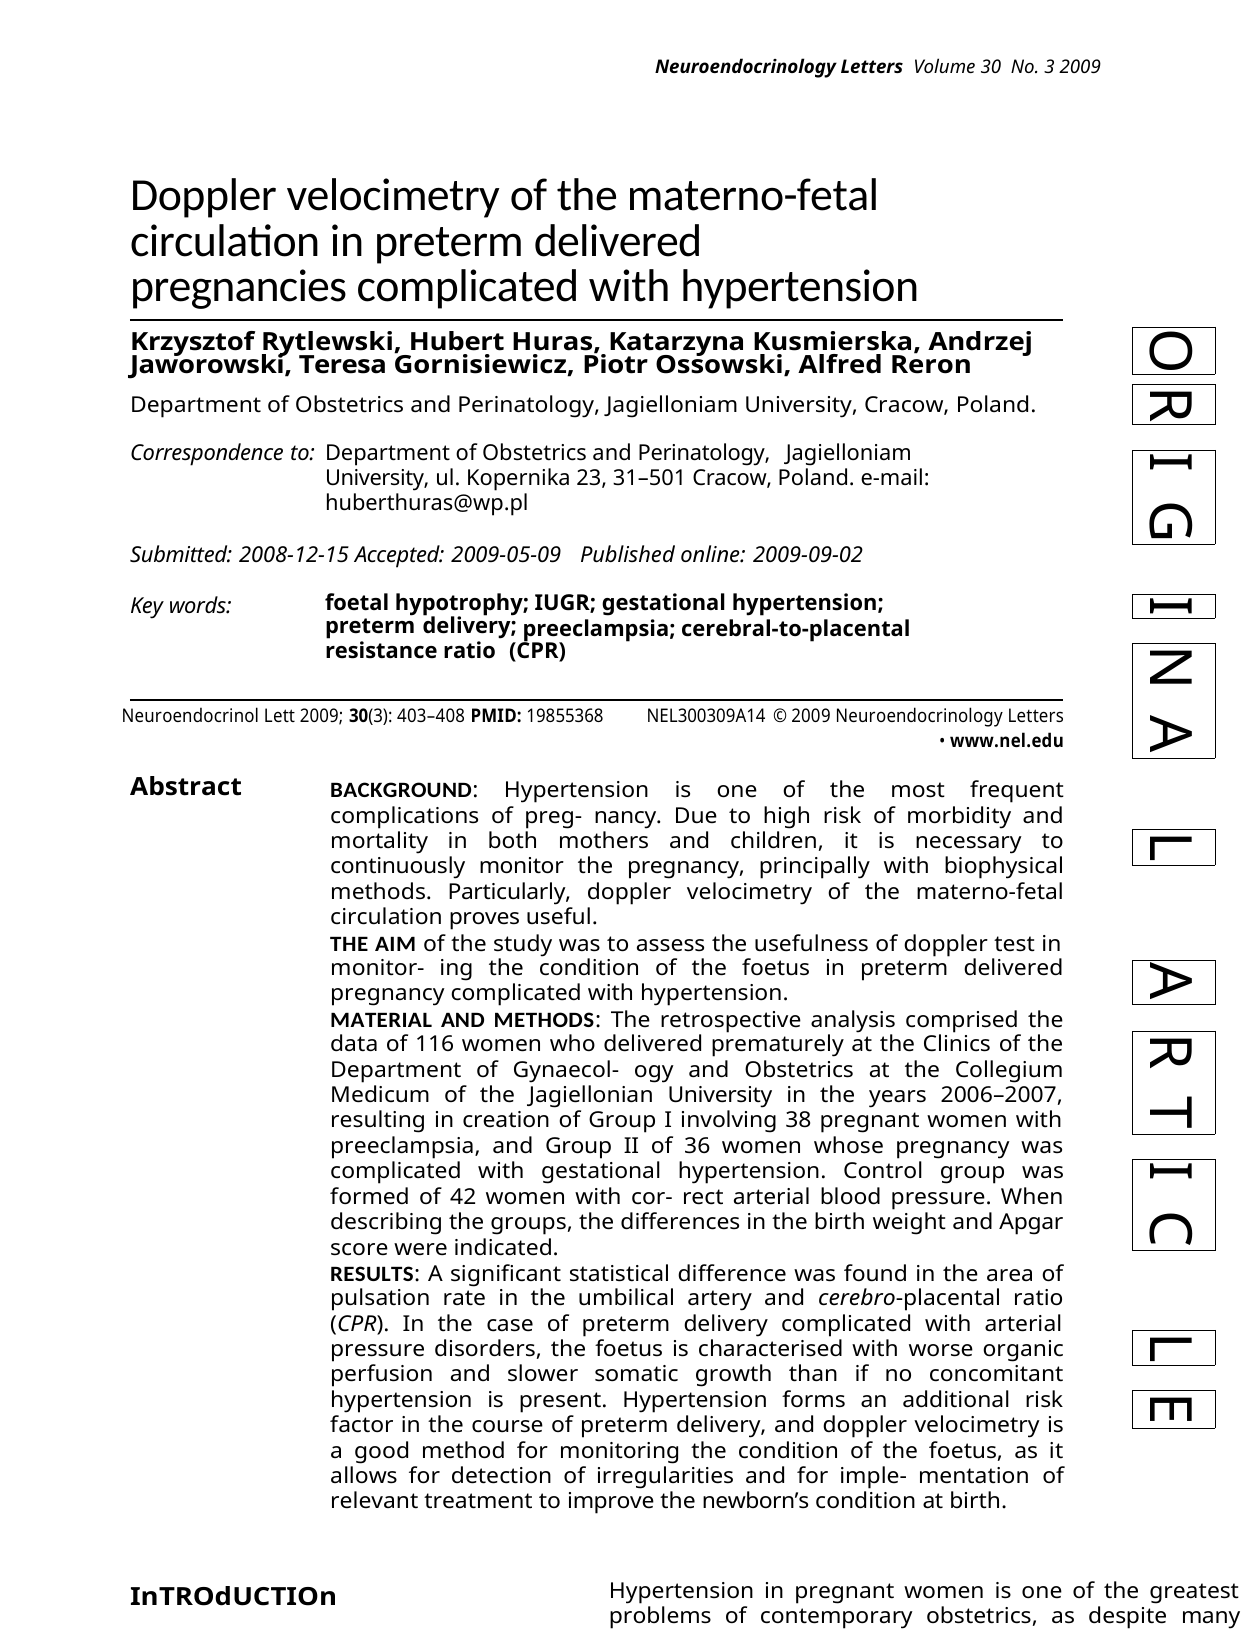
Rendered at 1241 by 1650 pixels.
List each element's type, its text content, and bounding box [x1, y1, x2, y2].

text E [1133, 1392, 1213, 1427]
text L [1133, 1332, 1213, 1365]
text I C [1133, 1161, 1213, 1250]
text Correspondence to: Department of Obstetrics and Perinatology, Jagielloniam University, ul. Kopernika 23, 31–501 Cracow, Poland. e-mail: huberthuras@wp.pl [130, 441, 948, 516]
text Neuroendocrinol Lett 2009; 30(3): 403–408 PMID: 19855368 NEL300309A14 © 2009 Neuroendocrinology Letters • www.nel.edu [117, 696, 1064, 753]
text I G [1133, 452, 1213, 544]
text L [1133, 831, 1213, 865]
text R T [1133, 1033, 1213, 1134]
text I [1133, 596, 1213, 618]
subtitle Krzysztof Rytlewski, Hubert Huras, Katarzyna Kusmierska, Andrzej Jaworowski, Teresa Gornisiewicz, Piotr Ossowski, Alfred Reron [130, 331, 1048, 380]
text Submitted: 2008-12-15 Accepted: 2009-05-09 Published online: 2009-09-02 [130, 539, 1240, 568]
text Doppler velocimetry of the materno-fetal circulation in preterm delivered pregnancies complicated with hypertension [130, 173, 927, 311]
subtitle InTROdUCTIOn [130, 1578, 584, 1612]
text Hypertension in pregnant women is one of the greatest problems of contemporary obstetrics, as despite many [609, 1578, 1240, 1628]
text Key words: foetal hypotrophy; IUGR; gestational hypertension; preterm delivery; preeclampsia; cerebral-to-placental resistance ratio (CPR) [130, 594, 970, 665]
text Neuroendocrinology Letters Volume 30 No. 3 2009 [655, 53, 1240, 79]
text Abstract BACKGROUND: Hypertension is one of the most frequent complications of preg- nancy. Due to high risk of morbidity and mortality in both mothers and children, it is necessary to continuously monitor the pregnancy, principally with biophysical methods. Particularly, doppler velocimetry of the materno-fetal circulation proves useful. [130, 773, 1064, 931]
text THE AIM of the study was to assess the usefulness of doppler test in monitor- ing the condition of the foetus in preterm delivered pregnancy complicated with hypertension. [330, 931, 1063, 1007]
text Department of Obstetrics and Perinatology, Jagielloniam University, Cracow, Poland. [130, 389, 1132, 418]
text N A [1133, 645, 1213, 758]
text MATERIAL AND METHODS: The retrospective analysis comprised the data of 116 women who delivered prematurely at the Clinics of the Department of Gynaecol- ogy and Obstetrics at the Collegium Medicum of the Jagiellonian University in the years 2006–2007, resulting in creation of Group I involving 38 pregnant women with preeclampsia, and Group II of 36 women whose pregnancy was complicated with gestational hypertension. Control group was formed of 42 women with cor- rect arterial blood pressure. When describing the groups, the differences in the birth weight and Apgar score were indicated. [330, 1007, 1064, 1261]
text A [1133, 962, 1213, 1004]
text RESULTS: A significant statistical difference was found in the area of pulsation rate in the umbilical artery and cerebro-placental ratio (CPR). In the case of preterm delivery complicated with arterial pressure disorders, the foetus is characterised with worse organic perfusion and slower somatic growth than if no concomitant hypertension is present. Hypertension forms an additional risk factor in the course of preterm delivery, and doppler velocimetry is a good method for monitoring the condition of the foetus, as it allows for detection of irregularities and for imple- mentation of relevant treatment to improve the newborn’s condition at birth. [330, 1261, 1064, 1515]
text R [1133, 386, 1213, 424]
text O [1133, 329, 1213, 374]
